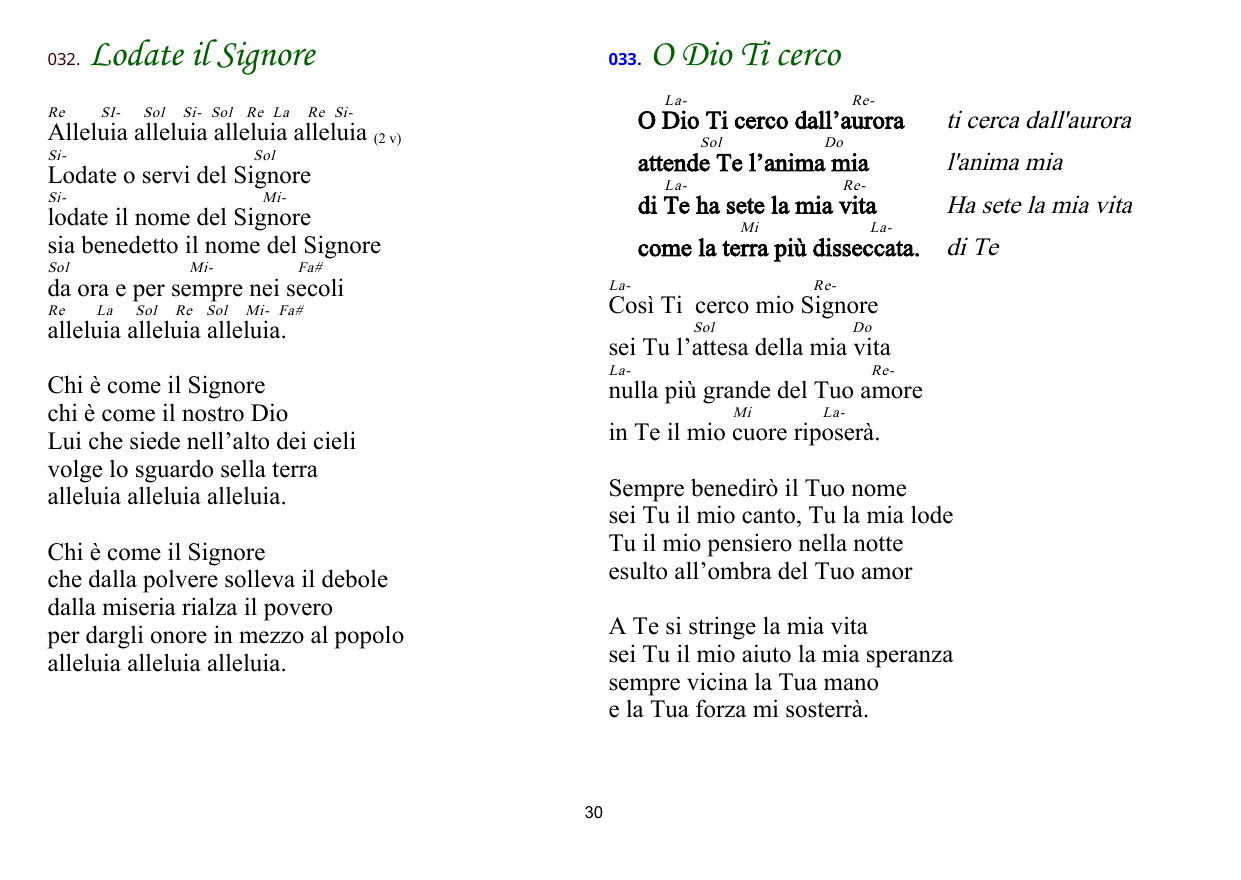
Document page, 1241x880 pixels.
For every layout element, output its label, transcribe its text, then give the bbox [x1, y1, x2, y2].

text Sempre benedirò il Tuo nome [608, 474, 1154, 501]
text Lui che siede nell’alto dei cieli [47, 427, 594, 455]
text Lodate o servi del Signore [47, 161, 594, 189]
text alleluia alleluia alleluia. [47, 482, 594, 510]
text La- Re- [608, 91, 1140, 106]
text Mi La- [608, 219, 1140, 233]
text sempre vicina la Tua mano [608, 668, 1154, 695]
text Alleluia alleluia alleluia alleluia (2 v) [47, 118, 594, 146]
text di Te ha sete la mia vita Ha sete la mia vita [608, 191, 1140, 219]
text La- Re- [608, 176, 1140, 191]
text 032. Lodate il Signore [47, 35, 579, 76]
text volge lo sguardo sella terra [47, 455, 594, 482]
text La- Re- [608, 361, 1140, 376]
text Così Ti cerco mio Signore [608, 291, 1140, 318]
text chi è come il nostro Dio [47, 399, 594, 427]
text sei Tu il mio aiuto la mia speranza [608, 640, 1154, 668]
text sei Tu il mio canto, Tu la mia lode [608, 501, 1154, 529]
text da ora e per sempre nei secoli [47, 274, 594, 301]
text Si- Sol [47, 146, 594, 161]
text Re SI- Sol Si- Sol Re La Re Si- [47, 104, 594, 118]
text dalla miseria rialza il povero [47, 593, 594, 621]
text Sol Do [608, 134, 1140, 148]
text sei Tu l’attesa della mia vita [608, 333, 1140, 361]
text alleluia alleluia alleluia. [47, 649, 594, 676]
text A Te si stringe la mia vita [608, 612, 1154, 640]
subtitle 033. O Dio Ti cerco [608, 35, 1140, 76]
text come la terra più disseccata. di Te [608, 233, 1140, 261]
text che dalla polvere solleva il debole [47, 566, 594, 593]
text lodate il nome del Signore [47, 203, 594, 231]
text nulla più grande del Tuo amore [608, 376, 1140, 403]
text Chi è come il Signore [47, 372, 594, 399]
text esulto all’ombra del Tuo amor [608, 557, 1154, 584]
text per dargli onore in mezzo al popolo [47, 621, 594, 649]
text in Te il mio cuore riposerà. [608, 418, 1140, 446]
text Tu il mio pensiero nella notte [608, 529, 1154, 557]
text sia benedetto il nome del Signore [47, 231, 594, 259]
text alleluia alleluia alleluia. [47, 316, 594, 344]
text Sol Do [608, 318, 1140, 333]
text Re La Sol Re Sol Mi- Fa# [47, 301, 594, 316]
text e la Tua forza mi sosterrà. [608, 695, 1154, 723]
text attende Te l’anima mia l'anima mia [608, 148, 1140, 176]
text O Dio Ti cerco dall’aurora ti cerca dall'aurora [608, 106, 1140, 134]
text La- Re- [608, 276, 1140, 291]
text Sol Mi- Fa# [47, 259, 594, 274]
text Mi La- [608, 403, 1140, 418]
text Si- Mi- [47, 189, 594, 203]
text Chi è come il Signore [47, 538, 594, 566]
